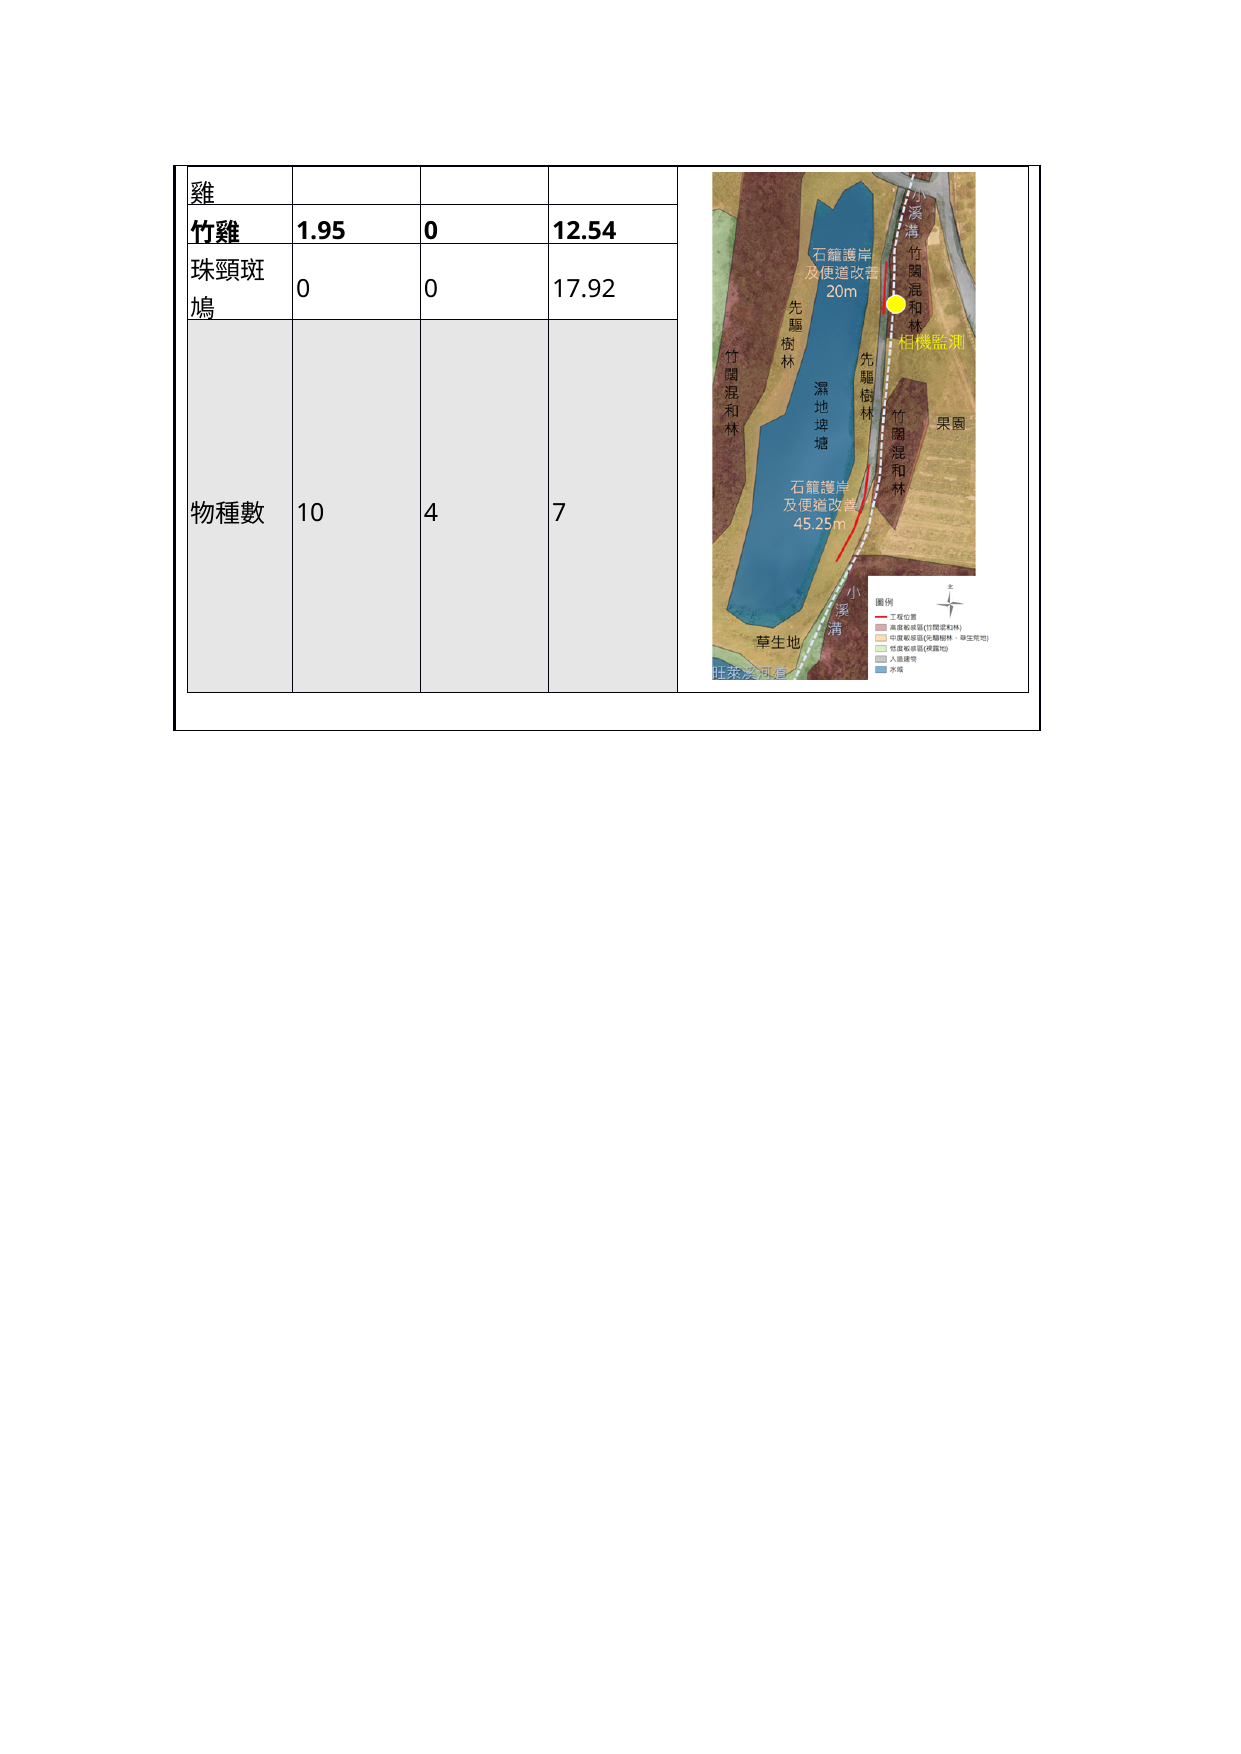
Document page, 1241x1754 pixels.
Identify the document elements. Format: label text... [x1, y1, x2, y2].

table_cell 物種數 [188, 320, 292, 692]
table_cell 珠頸斑鳩 [188, 244, 292, 319]
table_cell [421, 167, 548, 204]
table_cell 7 [549, 320, 677, 692]
table_cell [293, 167, 420, 204]
table_cell [176, 166, 1039, 730]
table_cell 0 [421, 244, 548, 319]
table_cell 0 [421, 205, 548, 243]
table_cell [678, 167, 1028, 692]
table_cell 12.54 [549, 205, 677, 243]
table_cell 雞 [188, 167, 292, 204]
table_cell 0 [293, 244, 420, 319]
picture [712, 172, 994, 680]
table_cell 竹雞 [188, 205, 292, 243]
table_cell 10 [293, 320, 420, 692]
table_cell 4 [421, 320, 548, 692]
table_cell 1.95 [293, 205, 420, 243]
table_cell 17.92 [549, 244, 677, 319]
table_cell [549, 167, 677, 204]
